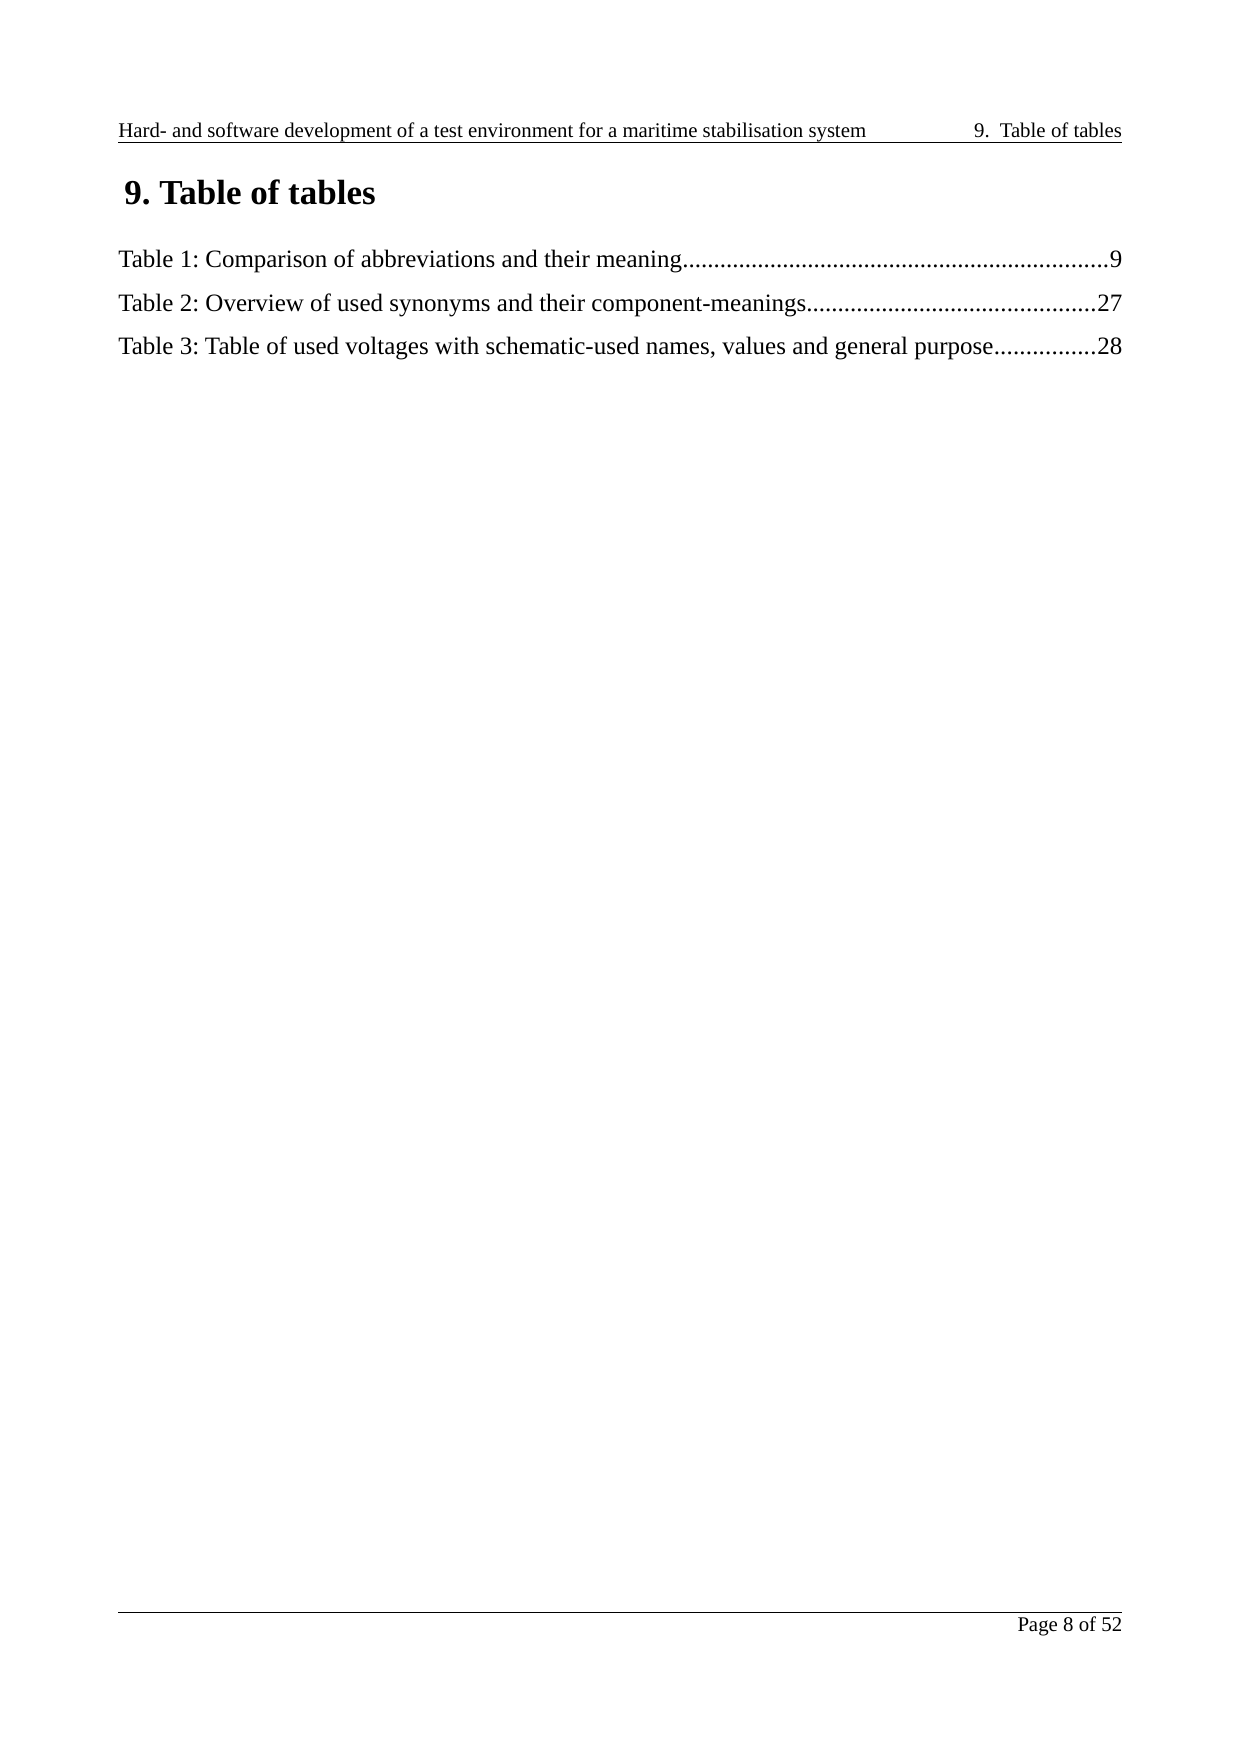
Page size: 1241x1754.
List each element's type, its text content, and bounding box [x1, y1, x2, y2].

subtitle Table of tables [118, 172, 1122, 212]
text Table 2: Overview of used synonyms and their component-meanings 27 [118, 288, 1122, 316]
text Table 1: Comparison of abbreviations and their meaning 9 [118, 244, 1122, 273]
text Table 3: Table of used voltages with schematic-used names, values and general purpose 28 [118, 331, 1122, 359]
